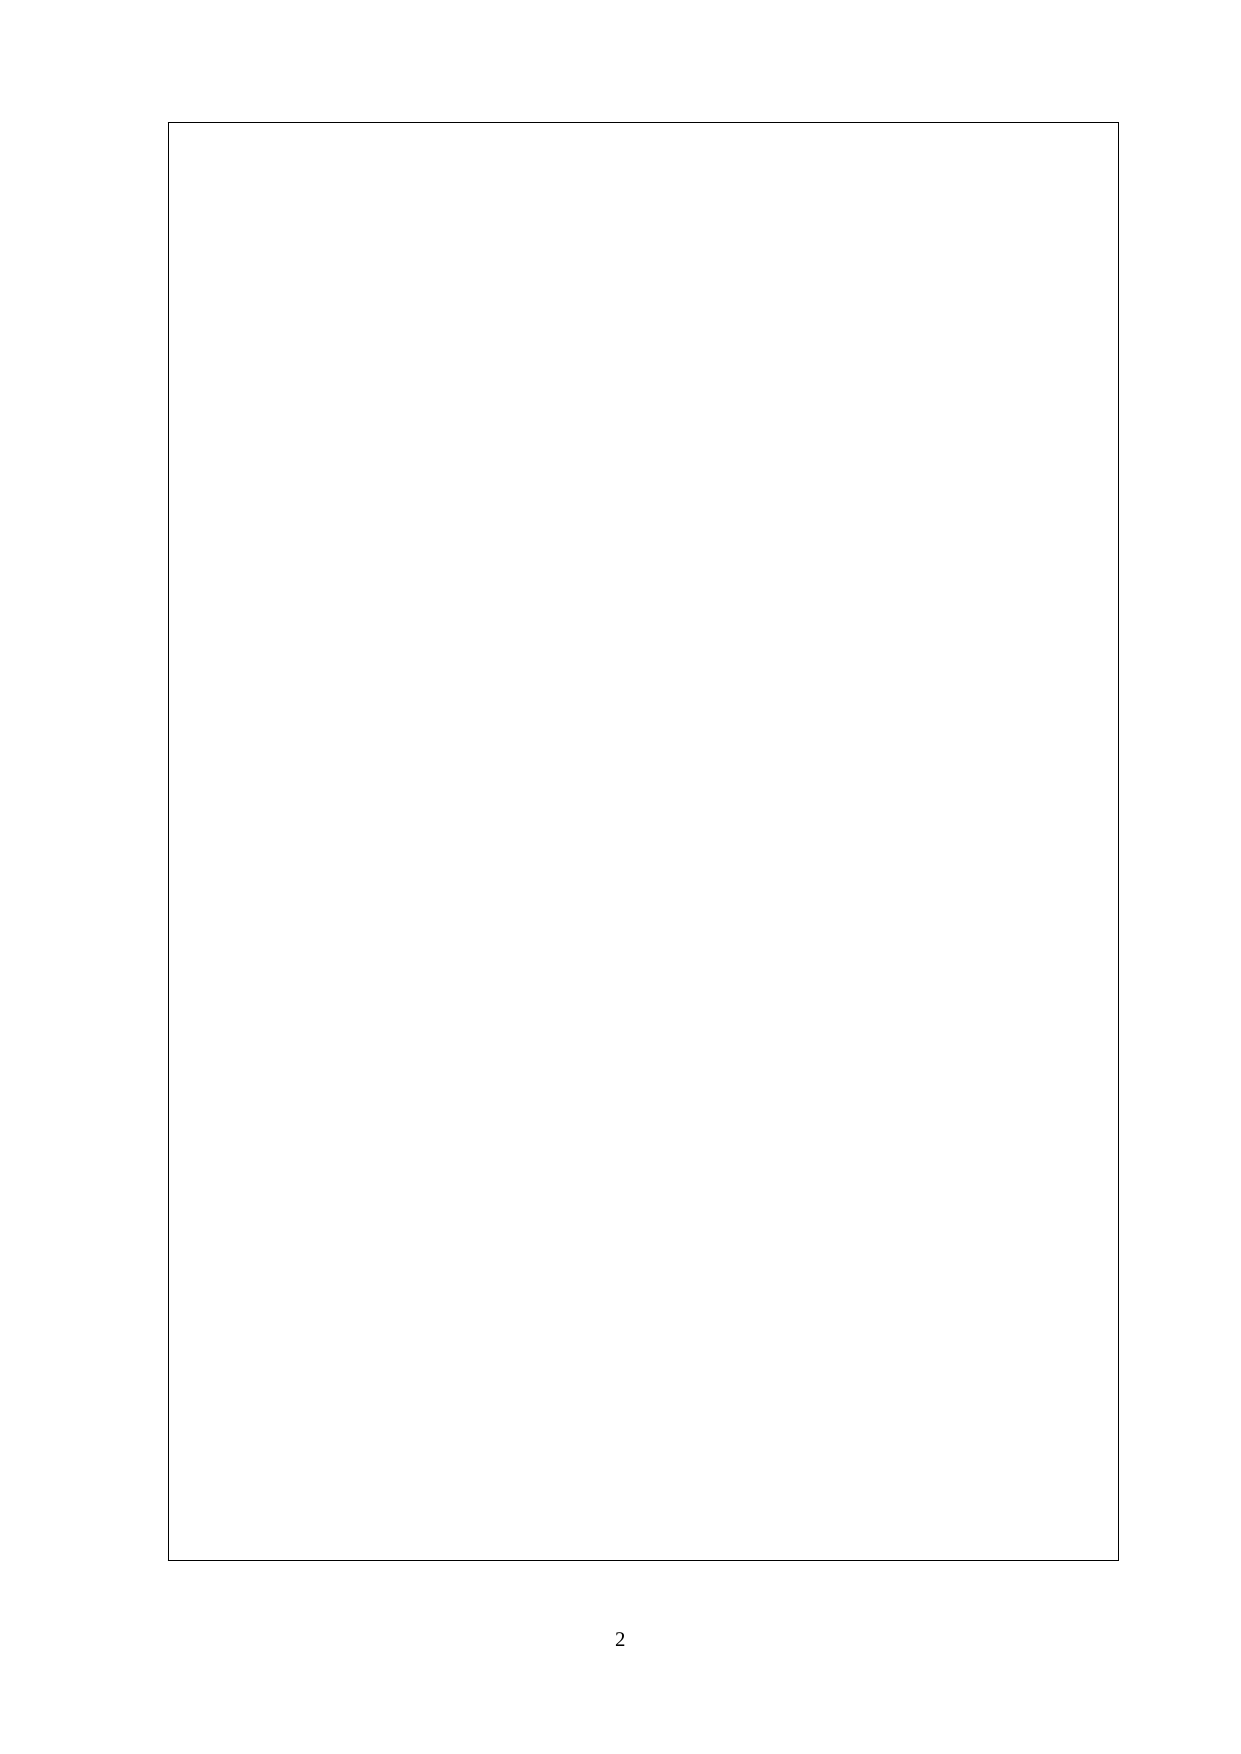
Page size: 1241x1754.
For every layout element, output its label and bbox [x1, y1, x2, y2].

table_header [169, 123, 1118, 1560]
